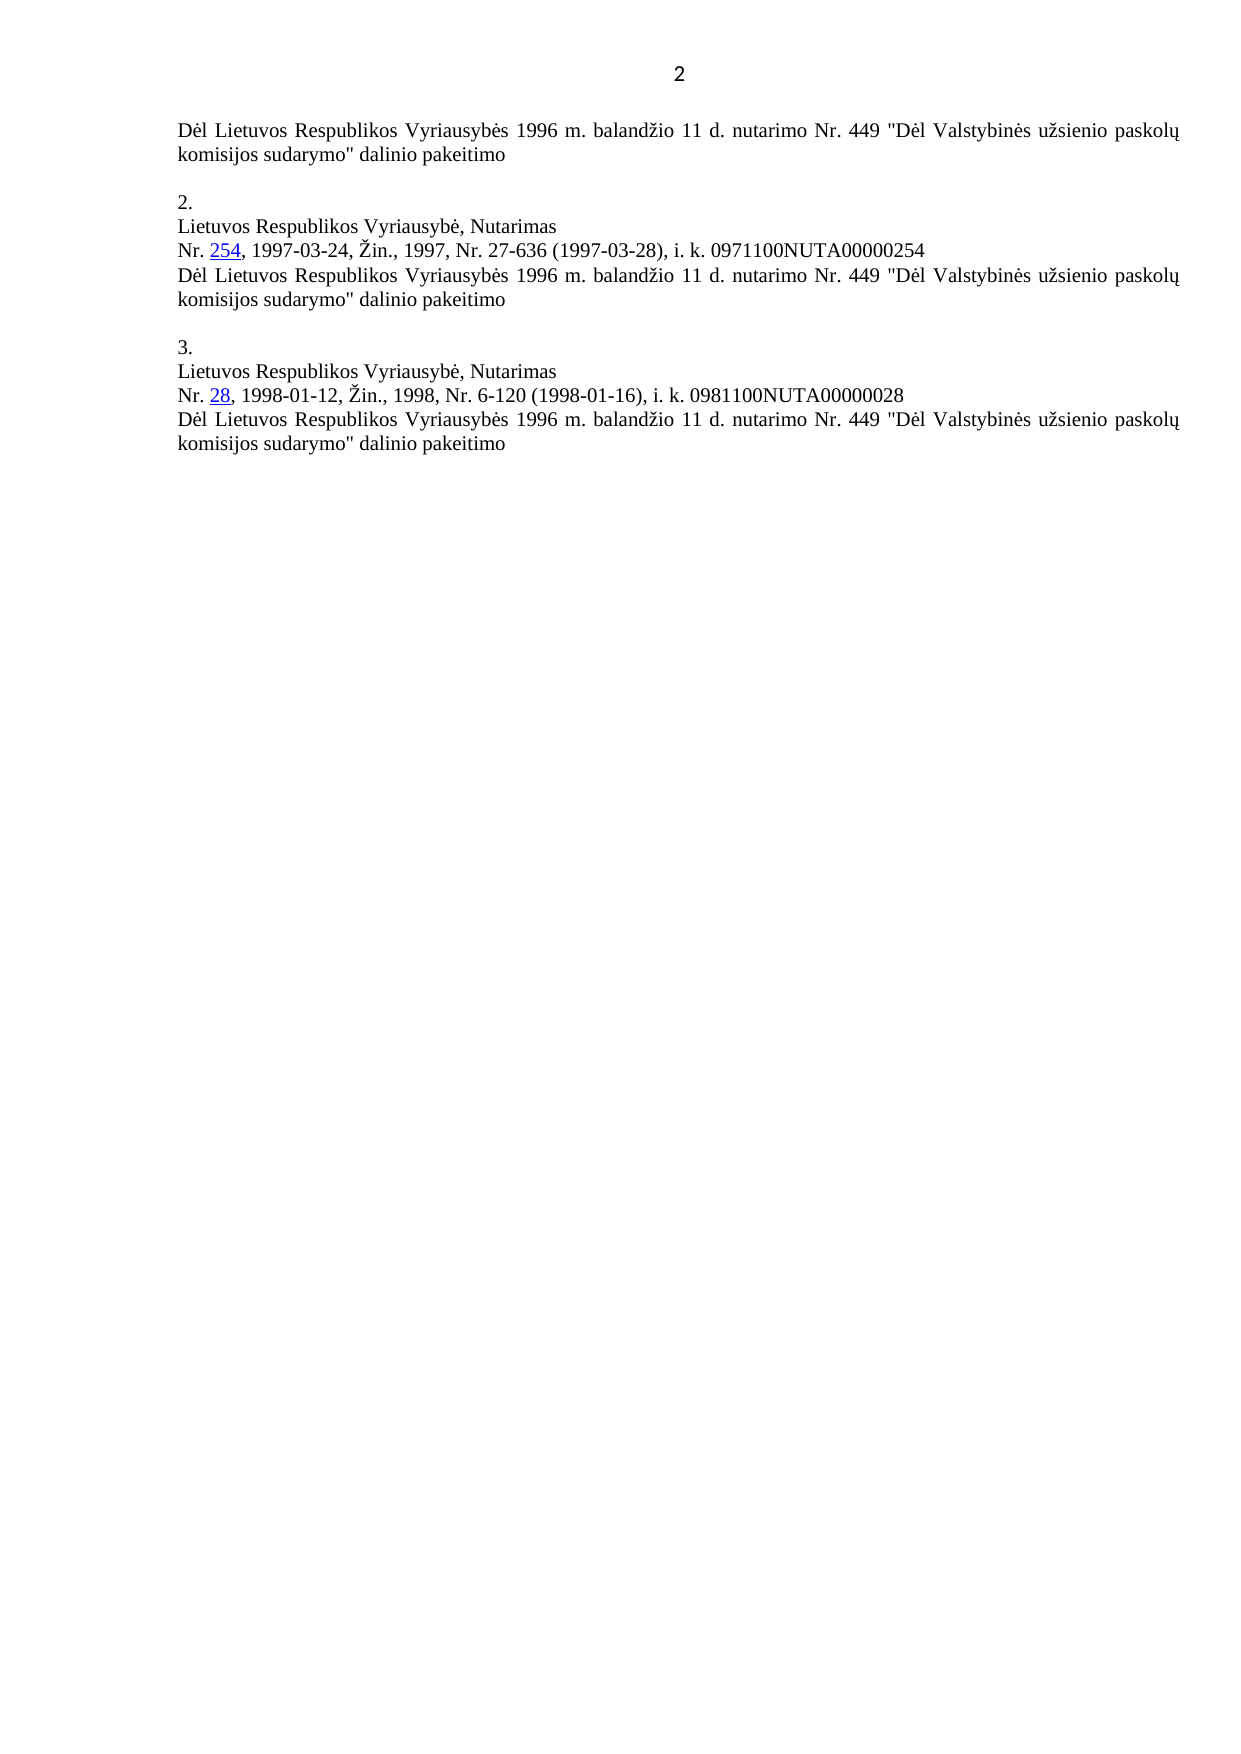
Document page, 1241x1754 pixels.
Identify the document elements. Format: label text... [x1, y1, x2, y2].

text 2. [177, 190, 1181, 214]
text Dėl Lietuvos Respublikos Vyriausybės 1996 m. balandžio 11 d. nutarimo Nr. 449 "Dėl Valstybinės užsienio paskolų komisijos sudarymo" dalinio pakeitimo [177, 262, 1181, 311]
text Nr. 254, 1997-03-24, Žin., 1997, Nr. 27-636 (1997-03-28), i. k. 0971100NUTA00000254 [177, 238, 1181, 262]
text Lietuvos Respublikos Vyriausybė, Nutarimas [177, 214, 1181, 238]
text Dėl Lietuvos Respublikos Vyriausybės 1996 m. balandžio 11 d. nutarimo Nr. 449 "Dėl Valstybinės užsienio paskolų komisijos sudarymo" dalinio pakeitimo [177, 407, 1181, 455]
text Nr. 28, 1998-01-12, Žin., 1998, Nr. 6-120 (1998-01-16), i. k. 0981100NUTA00000028 [177, 383, 1181, 407]
text Dėl Lietuvos Respublikos Vyriausybės 1996 m. balandžio 11 d. nutarimo Nr. 449 "Dėl Valstybinės užsienio paskolų komisijos sudarymo" dalinio pakeitimo [177, 118, 1181, 166]
text 3. [177, 335, 1181, 359]
text Lietuvos Respublikos Vyriausybė, Nutarimas [177, 359, 1181, 383]
